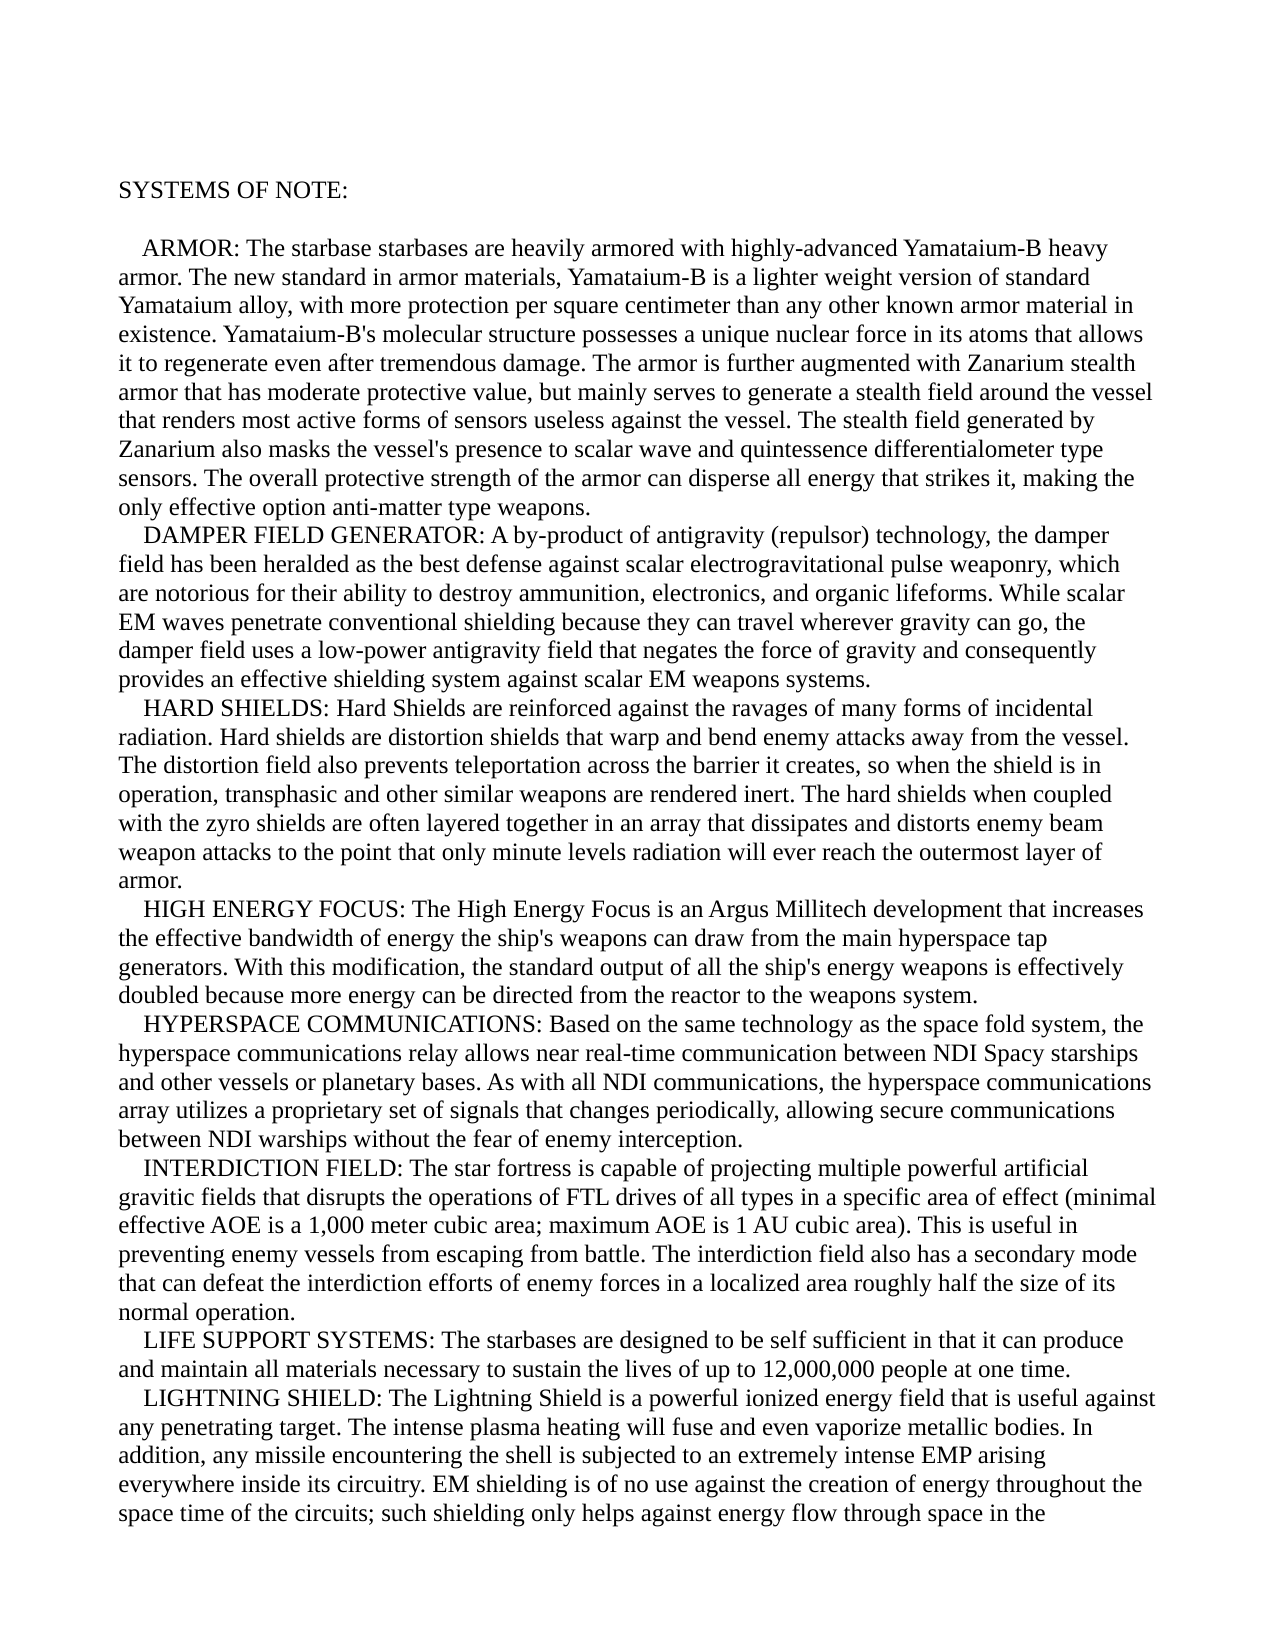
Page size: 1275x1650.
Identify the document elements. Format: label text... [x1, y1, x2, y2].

text HYPERSPACE COMMUNICATIONS: Based on the same technology as the space fold system, the hyperspace communications relay allows near real-time communication between NDI Spacy starships and other vessels or planetary bases. As with all NDI communications, the hyperspace communications array utilizes a proprietary set of signals that changes periodically, allowing secure communications between NDI warships without the fear of enemy interception. [118, 1009, 1157, 1153]
text ARMOR: The starbase starbases are heavily armored with highly-advanced Yamataium-B heavy armor. The new standard in armor materials, Yamataium-B is a lighter weight version of standard Yamataium alloy, with more protection per square centimeter than any other known armor material in existence. Yamataium-B's molecular structure possesses a unique nuclear force in its atoms that allows it to regenerate even after tremendous damage. The armor is further augmented with Zanarium stealth armor that has moderate protective value, but mainly serves to generate a stealth field around the vessel that renders most active forms of sensors useless against the vessel. The stealth field generated by Zanarium also masks the vessel's presence to scalar wave and quintessence differentialometer type sensors. The overall protective strength of the armor can disperse all energy that strikes it, making the only effective option anti-matter type weapons. [118, 233, 1157, 521]
text DAMPER FIELD GENERATOR: A by-product of antigravity (repulsor) technology, the damper field has been heralded as the best defense against scalar electrogravitational pulse weaponry, which are notorious for their ability to destroy ammunition, electronics, and organic lifeforms. While scalar EM waves penetrate conventional shielding because they can travel wherever gravity can go, the damper field uses a low-power antigravity field that negates the force of gravity and consequently provides an effective shielding system against scalar EM weapons systems. [118, 521, 1157, 693]
text HARD SHIELDS: Hard Shields are reinforced against the ravages of many forms of incidental radiation. Hard shields are distortion shields that warp and bend enemy attacks away from the vessel. The distortion field also prevents teleportation across the barrier it creates, so when the shield is in operation, transphasic and other similar weapons are rendered inert. The hard shields when coupled with the zyro shields are often layered together in an array that dissipates and distorts enemy beam weapon attacks to the point that only minute levels radiation will ever reach the outermost layer of armor. [118, 693, 1157, 894]
text LIFE SUPPORT SYSTEMS: The starbases are designed to be self sufficient in that it can produce and maintain all materials necessary to sustain the lives of up to 12,000,000 people at one time. [118, 1326, 1157, 1383]
text SYSTEMS OF NOTE: [118, 176, 1157, 204]
text LIGHTNING SHIELD: The Lightning Shield is a powerful ionized energy field that is useful against any penetrating target. The intense plasma heating will fuse and even vaporize metallic bodies. In addition, any missile encountering the shell is subjected to an extremely intense EMP arising everywhere inside its circuitry. EM shielding is of no use against the creation of energy throughout the space time of the circuits; such shielding only helps against energy flow through space in the [118, 1383, 1157, 1527]
text INTERDICTION FIELD: The star fortress is capable of projecting multiple powerful artificial gravitic fields that disrupts the operations of FTL drives of all types in a specific area of effect (minimal effective AOE is a 1,000 meter cubic area; maximum AOE is 1 AU cubic area). This is useful in preventing enemy vessels from escaping from battle. The interdiction field also has a secondary mode that can defeat the interdiction efforts of enemy forces in a localized area roughly half the size of its normal operation. [118, 1153, 1157, 1326]
text HIGH ENERGY FOCUS: The High Energy Focus is an Argus Millitech development that increases the effective bandwidth of energy the ship's weapons can draw from the main hyperspace tap generators. With this modification, the standard output of all the ship's energy weapons is effectively doubled because more energy can be directed from the reactor to the weapons system. [118, 894, 1157, 1009]
